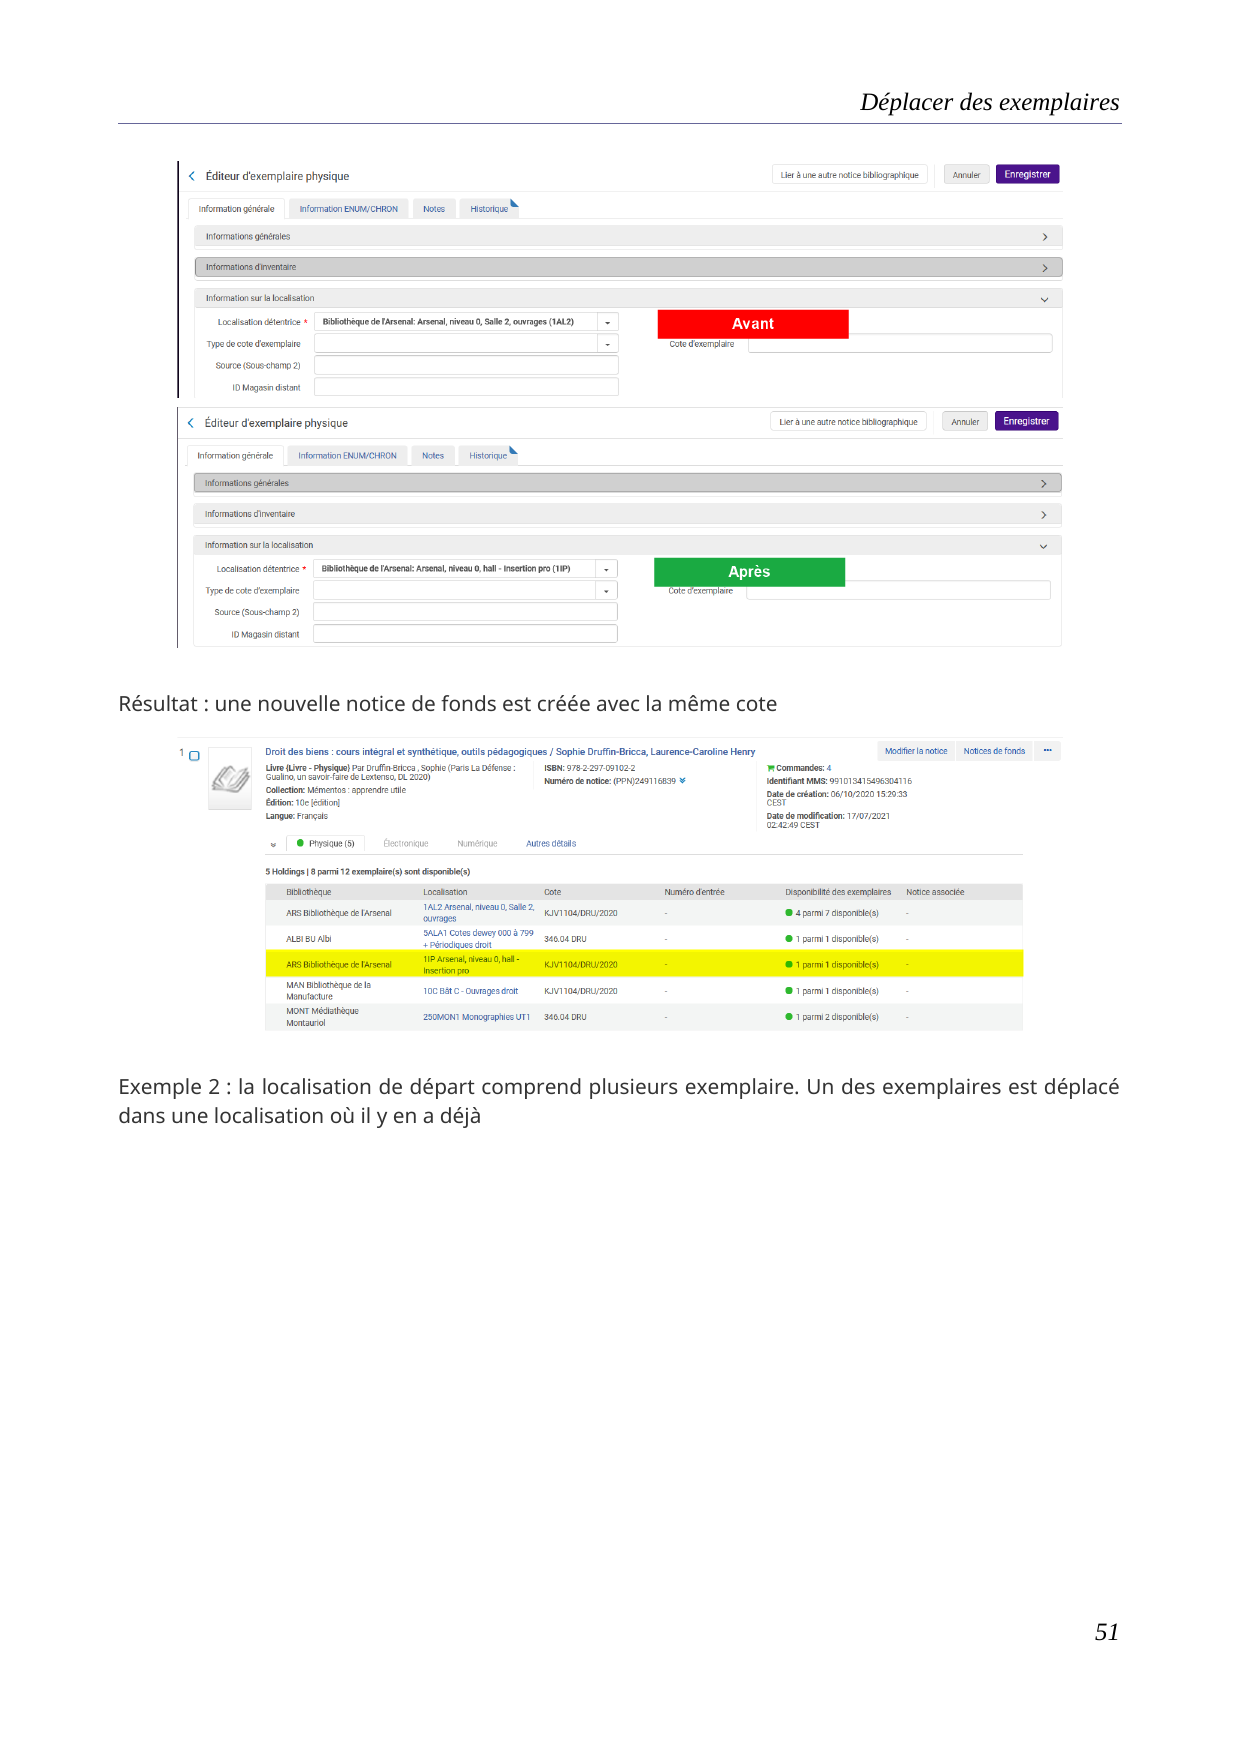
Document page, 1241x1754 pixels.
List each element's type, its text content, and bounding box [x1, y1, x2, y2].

picture [177, 737, 1063, 1034]
text Exemple 2 : la localisation de départ comprend plusieurs exemplaire. Un des exemplaires est déplacé dans une localisation où il y en a déjà [118, 1072, 1122, 1129]
picture [177, 161, 1063, 651]
text Résultat : une nouvelle notice de fonds est créée avec la même cote [118, 689, 1122, 717]
